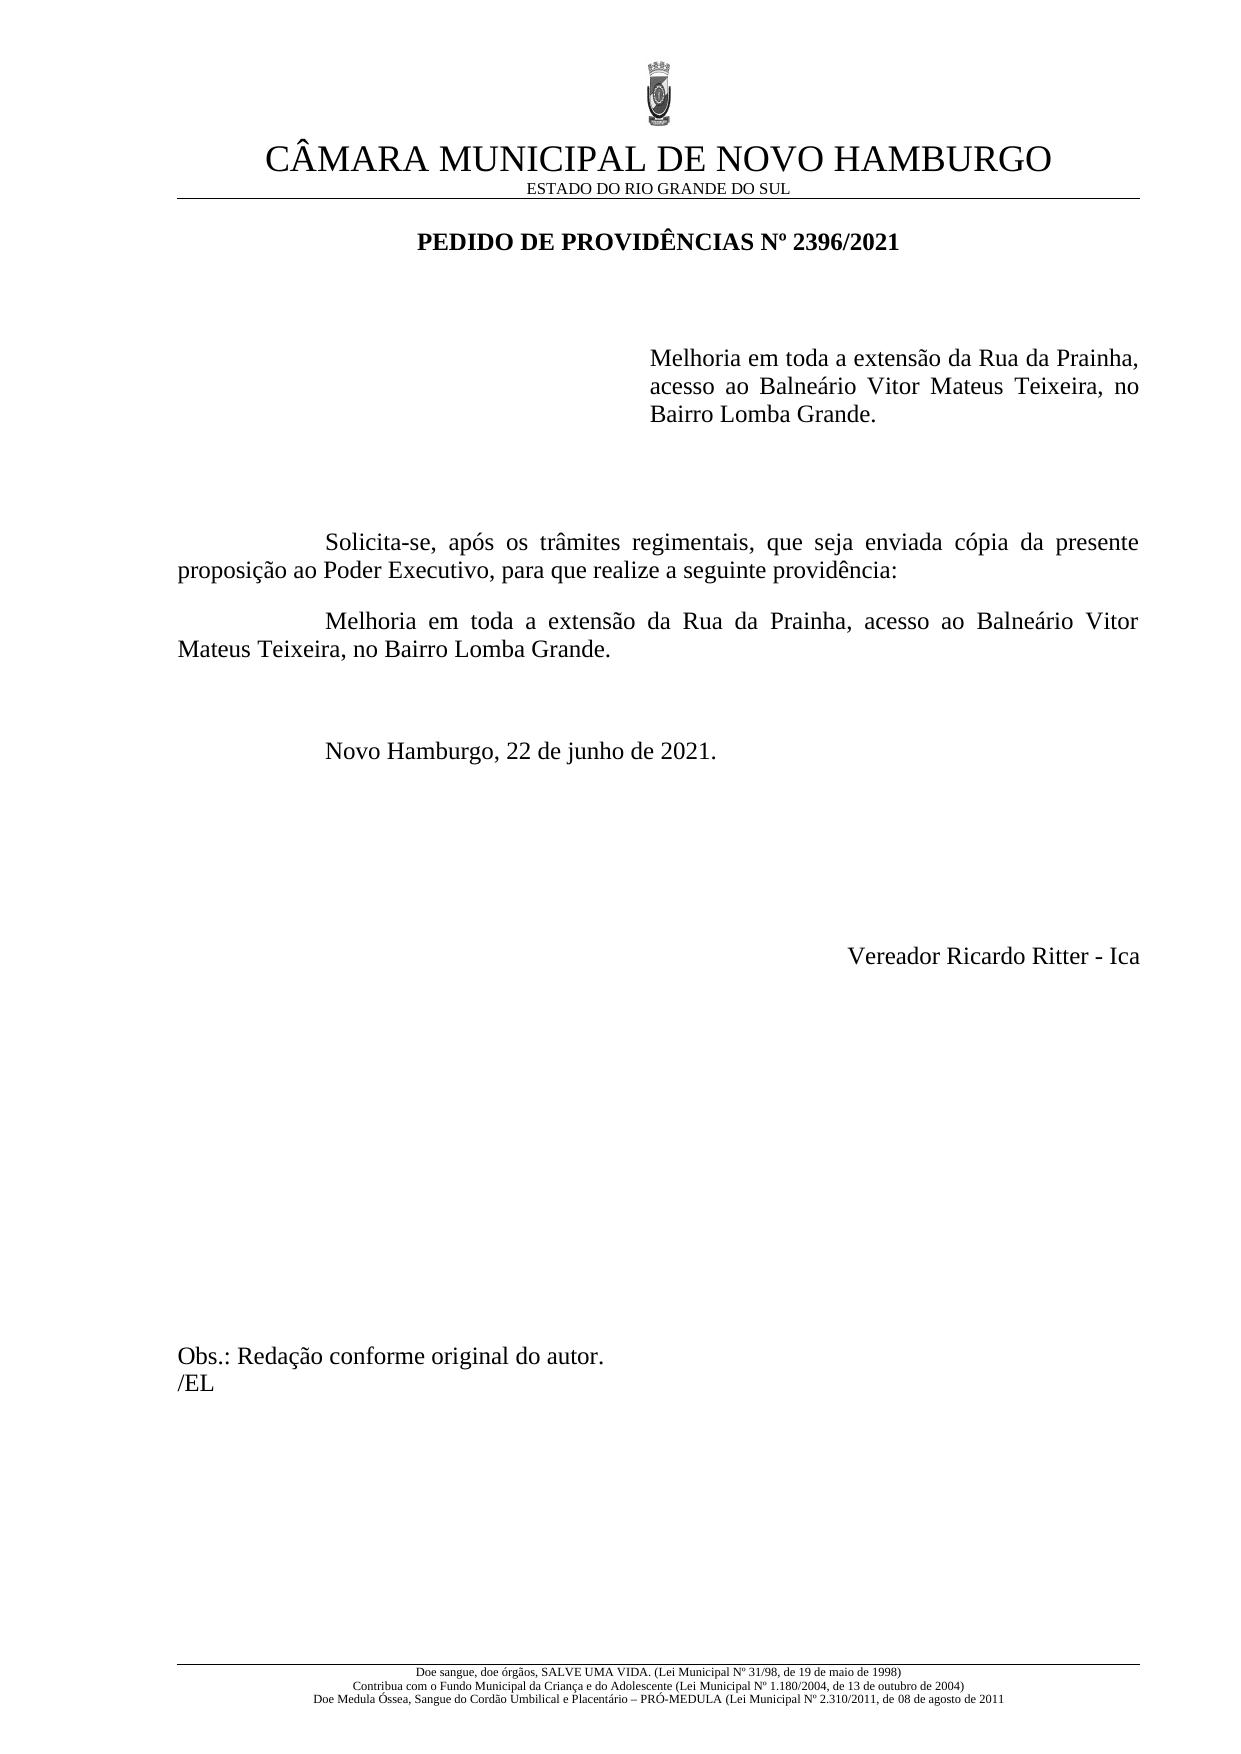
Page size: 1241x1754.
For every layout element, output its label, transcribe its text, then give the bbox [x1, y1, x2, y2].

text Novo Hamburgo, 22 de junho de 2021. [177, 737, 1140, 765]
text PEDIDO DE PROVIDÊNCIAS Nº 2396/2021 [177, 228, 1140, 256]
text Solicita-se, após os trâmites regimentais, que seja enviada cópia da presente proposição ao Poder Executivo, para que realize a seguinte providência: [177, 528, 1140, 583]
text Obs.: Redação conforme original do autor. [177, 1342, 1140, 1369]
text Vereador Ricardo Ritter - Ica [177, 942, 1140, 970]
text Melhoria em toda a extensão da Rua da Prainha, acesso ao Balneário Vitor Mateus Teixeira, no Bairro Lomba Grande. [649, 344, 1140, 428]
text /EL [177, 1369, 1140, 1397]
text Melhoria em toda a extensão da Rua da Prainha, acesso ao Balneário Vitor Mateus Teixeira, no Bairro Lomba Grande. [177, 607, 1140, 662]
